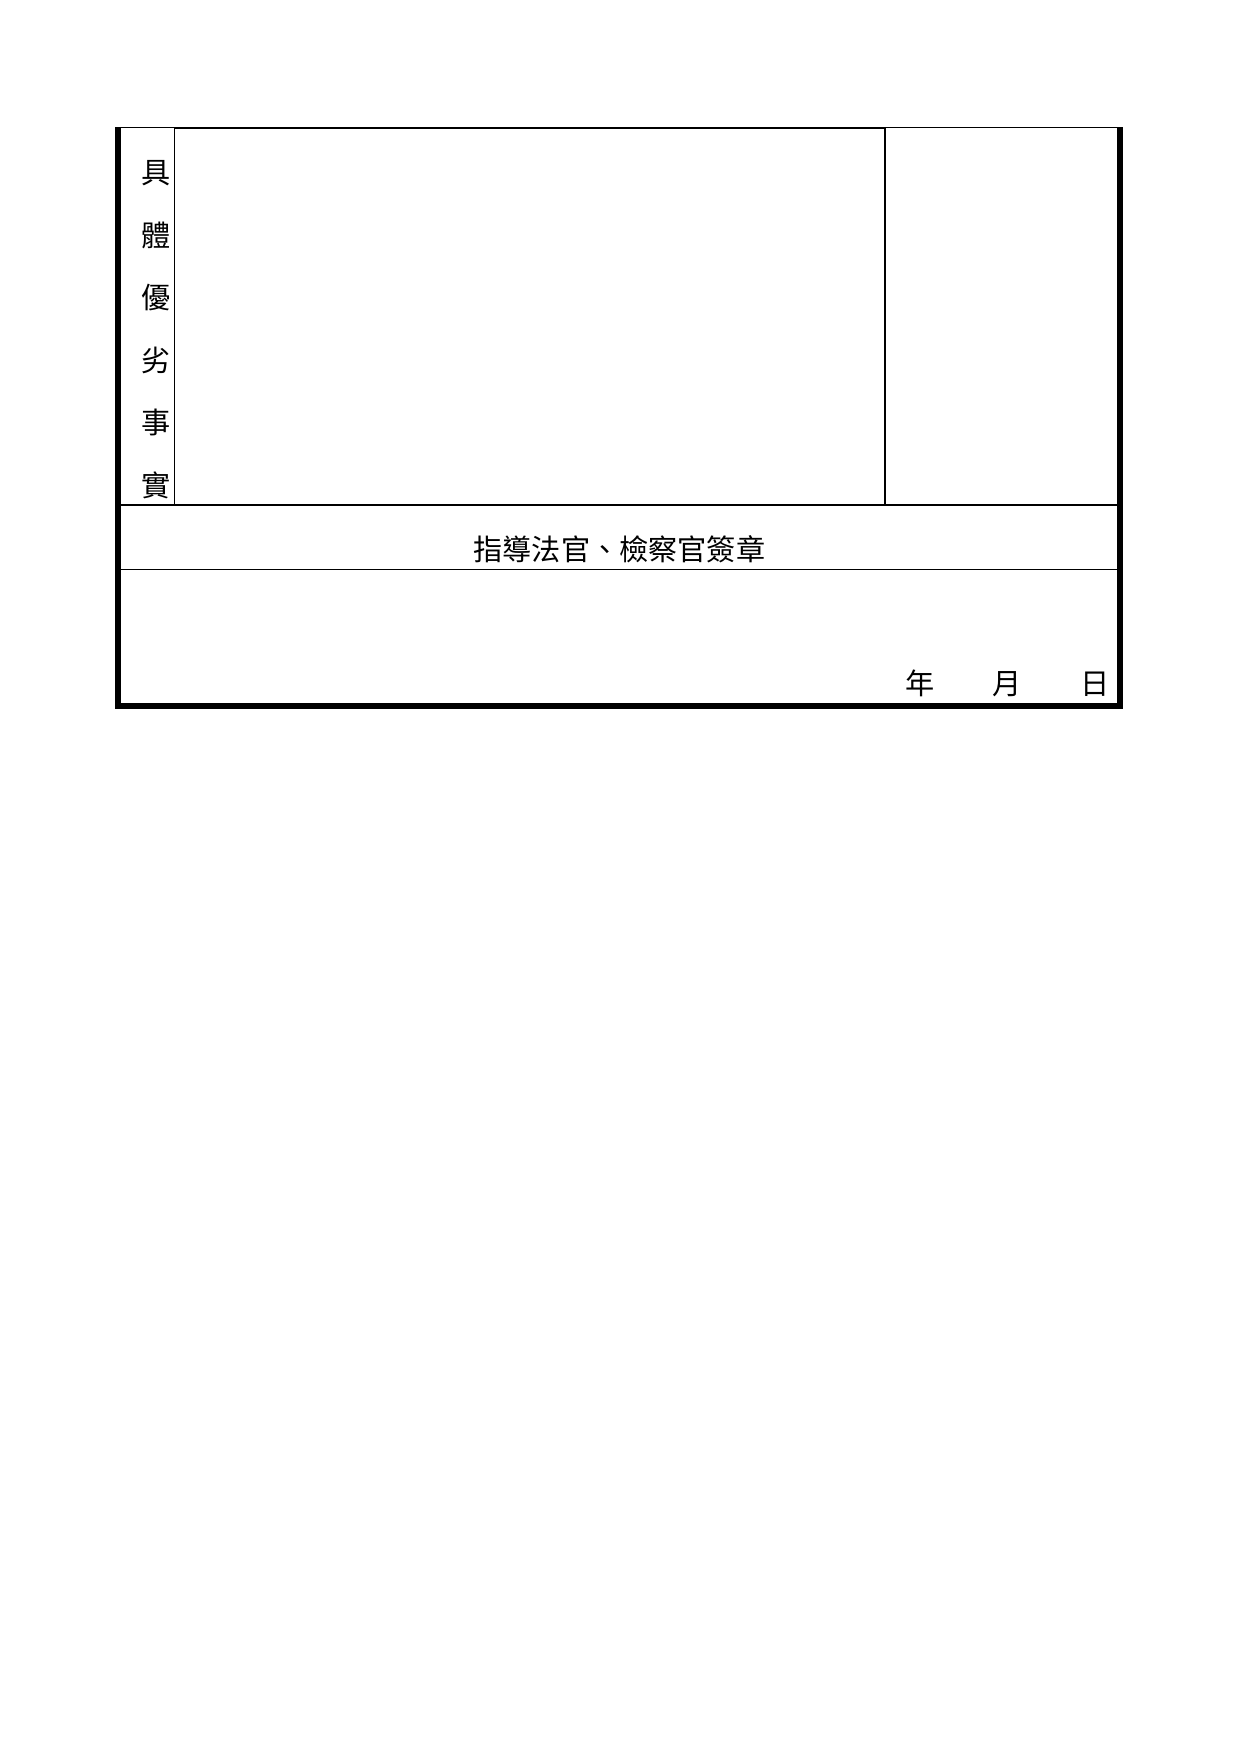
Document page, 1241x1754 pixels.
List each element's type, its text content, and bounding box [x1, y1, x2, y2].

table_cell 具體優劣事實 [121, 128, 174, 504]
table_cell [175, 129, 884, 504]
table_cell [886, 128, 1117, 504]
table_cell 年 月 日 [121, 570, 1117, 703]
table_cell 指導法官、檢察官簽章 [121, 506, 1117, 569]
